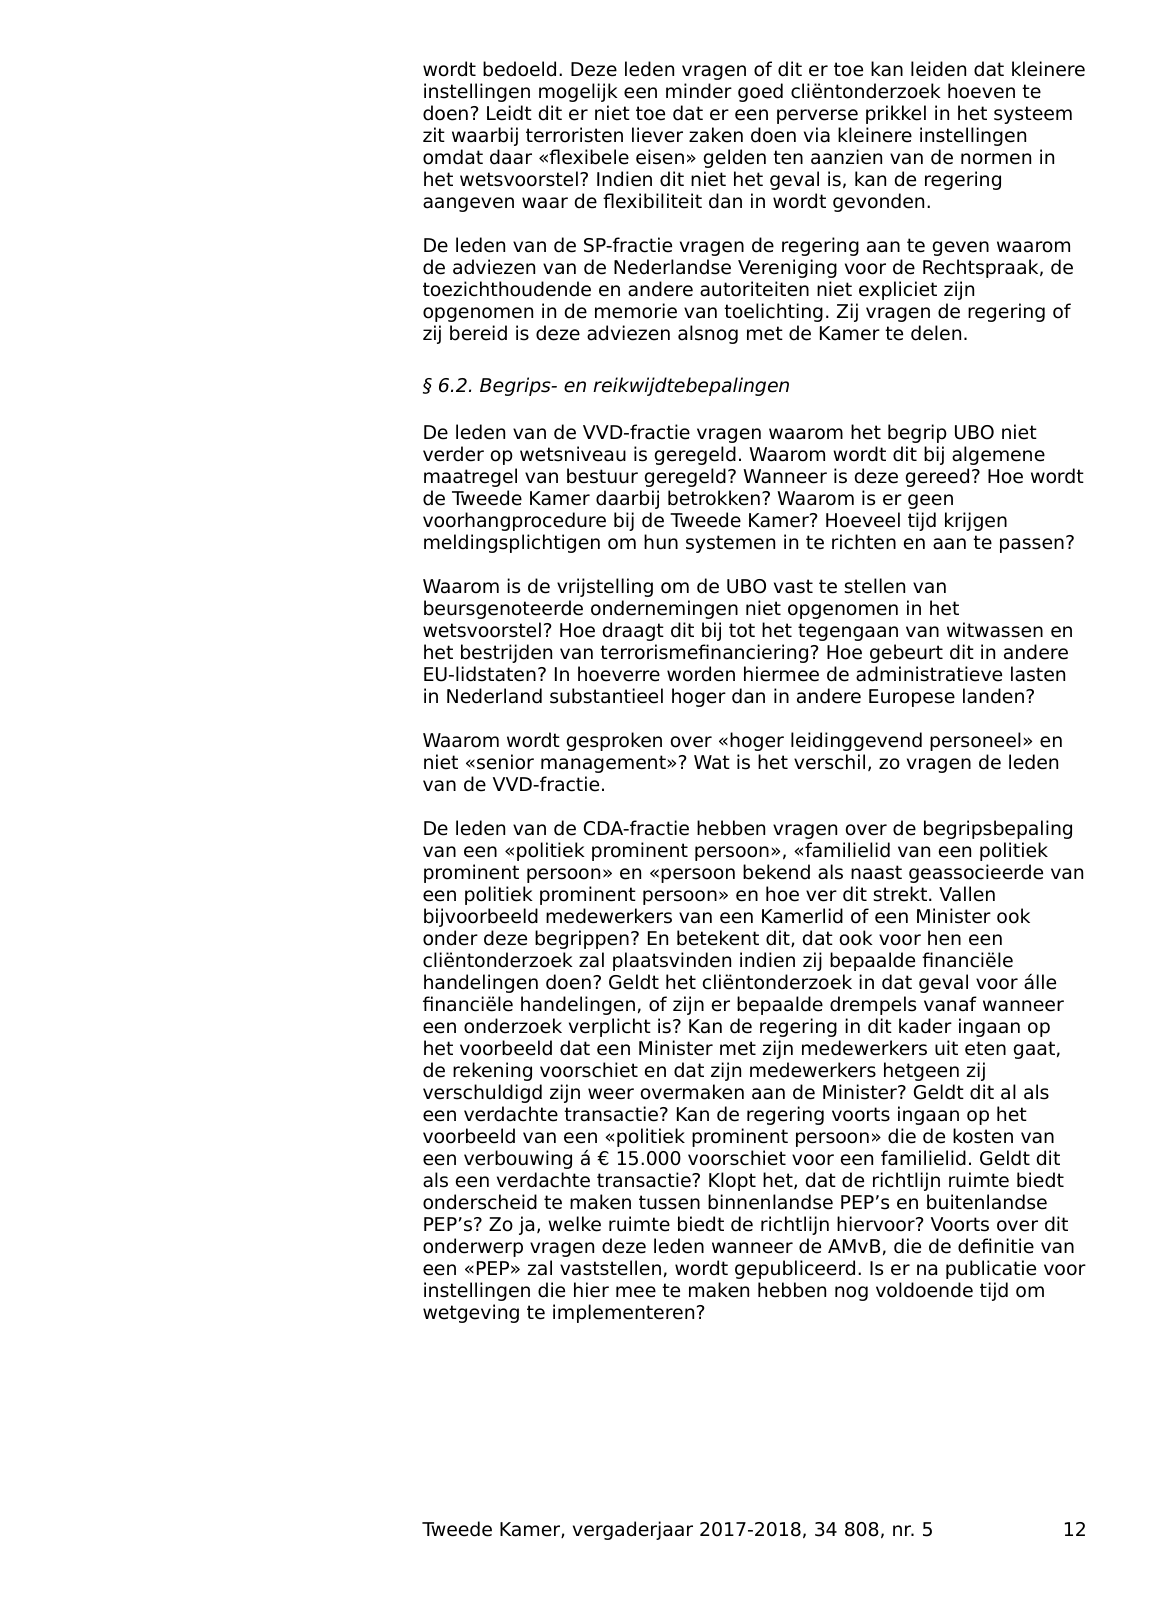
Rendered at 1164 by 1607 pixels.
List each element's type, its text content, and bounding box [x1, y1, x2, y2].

text De leden van de CDA-fractie hebben vragen over de begripsbepaling van een «politiek prominent persoon», «familielid van een politiek prominent persoon» en «persoon bekend als naast geassocieerde van een politiek prominent persoon» en hoe ver dit strekt. Vallen bijvoorbeeld medewerkers van een Kamerlid of een Minister ook onder deze begrippen? En betekent dit, dat ook voor hen een cliëntonderzoek zal plaatsvinden indien zij bepaalde financiële handelingen doen? Geldt het cliëntonderzoek in dat geval voor álle financiële handelingen, of zijn er bepaalde drempels vanaf wanneer een onderzoek verplicht is? Kan de regering in dit kader ingaan op het voorbeeld dat een Minister met zijn medewerkers uit eten gaat, de rekening voorschiet en dat zijn medewerkers hetgeen zij verschuldigd zijn weer overmaken aan de Minister? Geldt dit al als een verdachte transactie? Kan de regering voorts ingaan op het voorbeeld van een «politiek prominent persoon» die de kosten van een verbouwing á € 15.000 voorschiet voor een familielid. Geldt dit als een verdachte transactie? Klopt het, dat de richtlijn ruimte biedt onderscheid te maken tussen binnenlandse PEP’s en buitenlandse PEP’s? Zo ja, welke ruimte biedt de richtlijn hiervoor? Voorts over dit onderwerp vragen deze leden wanneer de AMvB, die de definitie van een «PEP» zal vaststellen, wordt gepubliceerd. Is er na publicatie voor instellingen die hier mee te maken hebben nog voldoende tijd om wetgeving te implementeren? [422, 818, 1087, 1324]
text Waarom is de vrijstelling om de UBO vast te stellen van beursgenoteerde ondernemingen niet opgenomen in het wetsvoorstel? Hoe draagt dit bij tot het tegengaan van witwassen en het bestrijden van terrorismefinanciering? Hoe gebeurt dit in andere EU-lidstaten? In hoeverre worden hiermee de administratieve lasten in Nederland substantieel hoger dan in andere Europese landen? [422, 576, 1087, 708]
subtitle § 6.2. Begrips- en reikwijdtebepalingen [422, 375, 1087, 397]
text wordt bedoeld. Deze leden vragen of dit er toe kan leiden dat kleinere instellingen mogelijk een minder goed cliëntonderzoek hoeven te doen? Leidt dit er niet toe dat er een perverse prikkel in het systeem zit waarbij terroristen liever zaken doen via kleinere instellingen omdat daar «flexibele eisen» gelden ten aanzien van de normen in het wetsvoorstel? Indien dit niet het geval is, kan de regering aangeven waar de flexibiliteit dan in wordt gevonden. [422, 59, 1087, 213]
text De leden van de SP-fractie vragen de regering aan te geven waarom de adviezen van de Nederlandse Vereniging voor de Rechtspraak, de toezichthoudende en andere autoriteiten niet expliciet zijn opgenomen in de memorie van toelichting. Zij vragen de regering of zij bereid is deze adviezen alsnog met de Kamer te delen. [422, 235, 1087, 345]
text Waarom wordt gesproken over «hoger leidinggevend personeel» en niet «senior management»? Wat is het verschil, zo vragen de leden van de VVD-fractie. [422, 730, 1087, 796]
text De leden van de VVD-fractie vragen waarom het begrip UBO niet verder op wetsniveau is geregeld. Waarom wordt dit bij algemene maatregel van bestuur geregeld? Wanneer is deze gereed? Hoe wordt de Tweede Kamer daarbij betrokken? Waarom is er geen voorhangprocedure bij de Tweede Kamer? Hoeveel tijd krijgen meldingsplichtigen om hun systemen in te richten en aan te passen? [422, 422, 1087, 554]
